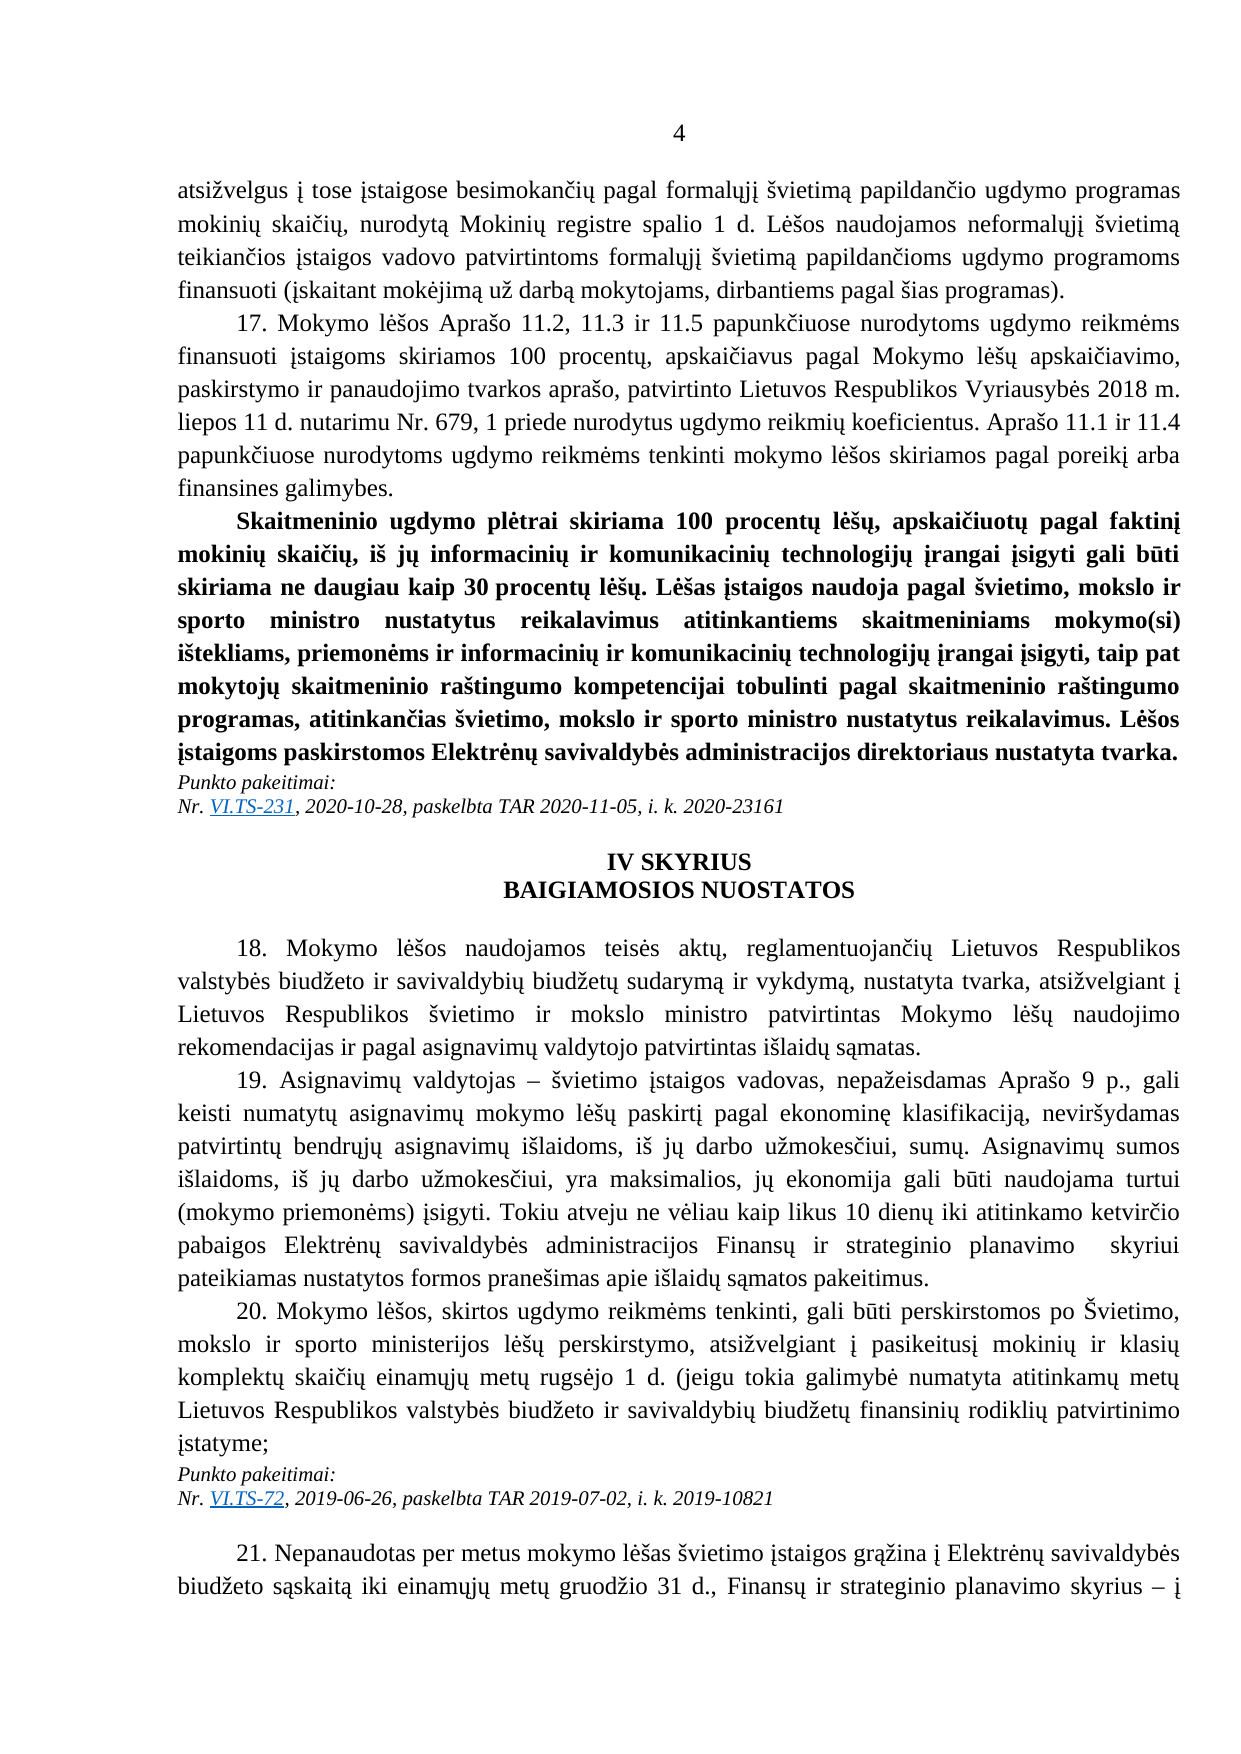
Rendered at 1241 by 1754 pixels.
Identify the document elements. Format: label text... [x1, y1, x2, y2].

text 17. Mokymo lėšos Aprašo 11.2, 11.3 ir 11.5 papunkčiuose nurodytoms ugdymo reikmėms finansuoti įstaigoms skiriamos 100 procentų, apskaičiavus pagal Mokymo lėšų apskaičiavimo, paskirstymo ir panaudojimo tvarkos aprašo, patvirtinto Lietuvos Respublikos Vyriausybės 2018 m. liepos 11 d. nutarimu Nr. 679, 1 priede nurodytus ugdymo reikmių koeficientus. Aprašo 11.1 ir 11.4 papunkčiuose nurodytoms ugdymo reikmėms tenkinti mokymo lėšos skiriamos pagal poreikį arba finansines galimybes. [177, 308, 1181, 502]
text BAIGIAMOSIOS NUOSTATOS [177, 876, 1181, 904]
text Punkto pakeitimai: [177, 1461, 1181, 1486]
text atsižvelgus į tose įstaigose besimokančių pagal formalųjį švietimą papildančio ugdymo programas mokinių skaičių, nurodytą Mokinių registre spalio 1 d. Lėšos naudojamos neformalųjį švietimą teikiančios įstaigos vadovo patvirtintoms formalųjį švietimą papildančioms ugdymo programoms finansuoti (įskaitant mokėjimą už darbą mokytojams, dirbantiems pagal šias programas). [177, 176, 1181, 303]
text IV SKYRIUS [177, 847, 1181, 876]
text Skaitmeninio ugdymo plėtrai skiriama 100 procentų lėšų, apskaičiuotų pagal faktinį mokinių skaičių, iš jų informacinių ir komunikacinių technologijų įrangai įsigyti gali būti skiriama ne daugiau kaip 30 procentų lėšų. Lėšas įstaigos naudoja pagal švietimo, mokslo ir sporto ministro nustatytus reikalavimus atitinkantiems skaitmeniniams mokymo(si) ištekliams, priemonėms ir informacinių ir komunikacinių technologijų įrangai įsigyti, taip pat mokytojų skaitmeninio raštingumo kompetencijai tobulinti pagal skaitmeninio raštingumo programas, atitinkančias švietimo, mokslo ir sporto ministro nustatytus reikalavimus. Lėšos įstaigoms paskirstomos Elektrėnų savivaldybės administracijos direktoriaus nustatyta tvarka. [177, 506, 1181, 766]
text Nr. VI.TS-72, 2019-06-26, paskelbta TAR 2019-07-02, i. k. 2019-10821 [177, 1486, 1181, 1509]
text Nr. VI.TS-231, 2020-10-28, paskelbta TAR 2020-11-05, i. k. 2020-23161 [177, 794, 1181, 818]
text 20. Mokymo lėšos, skirtos ugdymo reikmėms tenkinti, gali būti perskirstomos po Švietimo, mokslo ir sporto ministerijos lėšų perskirstymo, atsižvelgiant į pasikeitusį mokinių ir klasių komplektų skaičių einamųjų metų rugsėjo 1 d. (jeigu tokia galimybė numatyta atitinkamų metų Lietuvos Respublikos valstybės biudžeto ir savivaldybių biudžetų finansinių rodiklių patvirtinimo įstatyme; [177, 1296, 1181, 1457]
text 18. Mokymo lėšos naudojamos teisės aktų, reglamentuojančių Lietuvos Respublikos valstybės biudžeto ir savivaldybių biudžetų sudarymą ir vykdymą, nustatyta tvarka, atsižvelgiant į Lietuvos Respublikos švietimo ir mokslo ministro patvirtintas Mokymo lėšų naudojimo rekomendacijas ir pagal asignavimų valdytojo patvirtintas išlaidų sąmatas. [177, 933, 1181, 1061]
text 21. Nepanaudotas per metus mokymo lėšas švietimo įstaigos grąžina į Elektrėnų savivaldybės biudžeto sąskaitą iki einamųjų metų gruodžio 31 d., Finansų ir strateginio planavimo skyrius – į [177, 1538, 1181, 1600]
text Punkto pakeitimai: [177, 770, 1181, 794]
text 19. Asignavimų valdytojas – švietimo įstaigos vadovas, nepažeisdamas Aprašo 9 p., gali keisti numatytų asignavimų mokymo lėšų paskirtį pagal ekonominę klasifikaciją, neviršydamas patvirtintų bendrųjų asignavimų išlaidoms, iš jų darbo užmokesčiui, sumų. Asignavimų sumos išlaidoms, iš jų darbo užmokesčiui, yra maksimalios, jų ekonomija gali būti naudojama turtui (mokymo priemonėms) įsigyti. Tokiu atveju ne vėliau kaip likus 10 dienų iki atitinkamo ketvirčio pabaigos Elektrėnų savivaldybės administracijos Finansų ir strateginio planavimo skyriui pateikiamas nustatytos formos pranešimas apie išlaidų sąmatos pakeitimus. [177, 1065, 1181, 1292]
